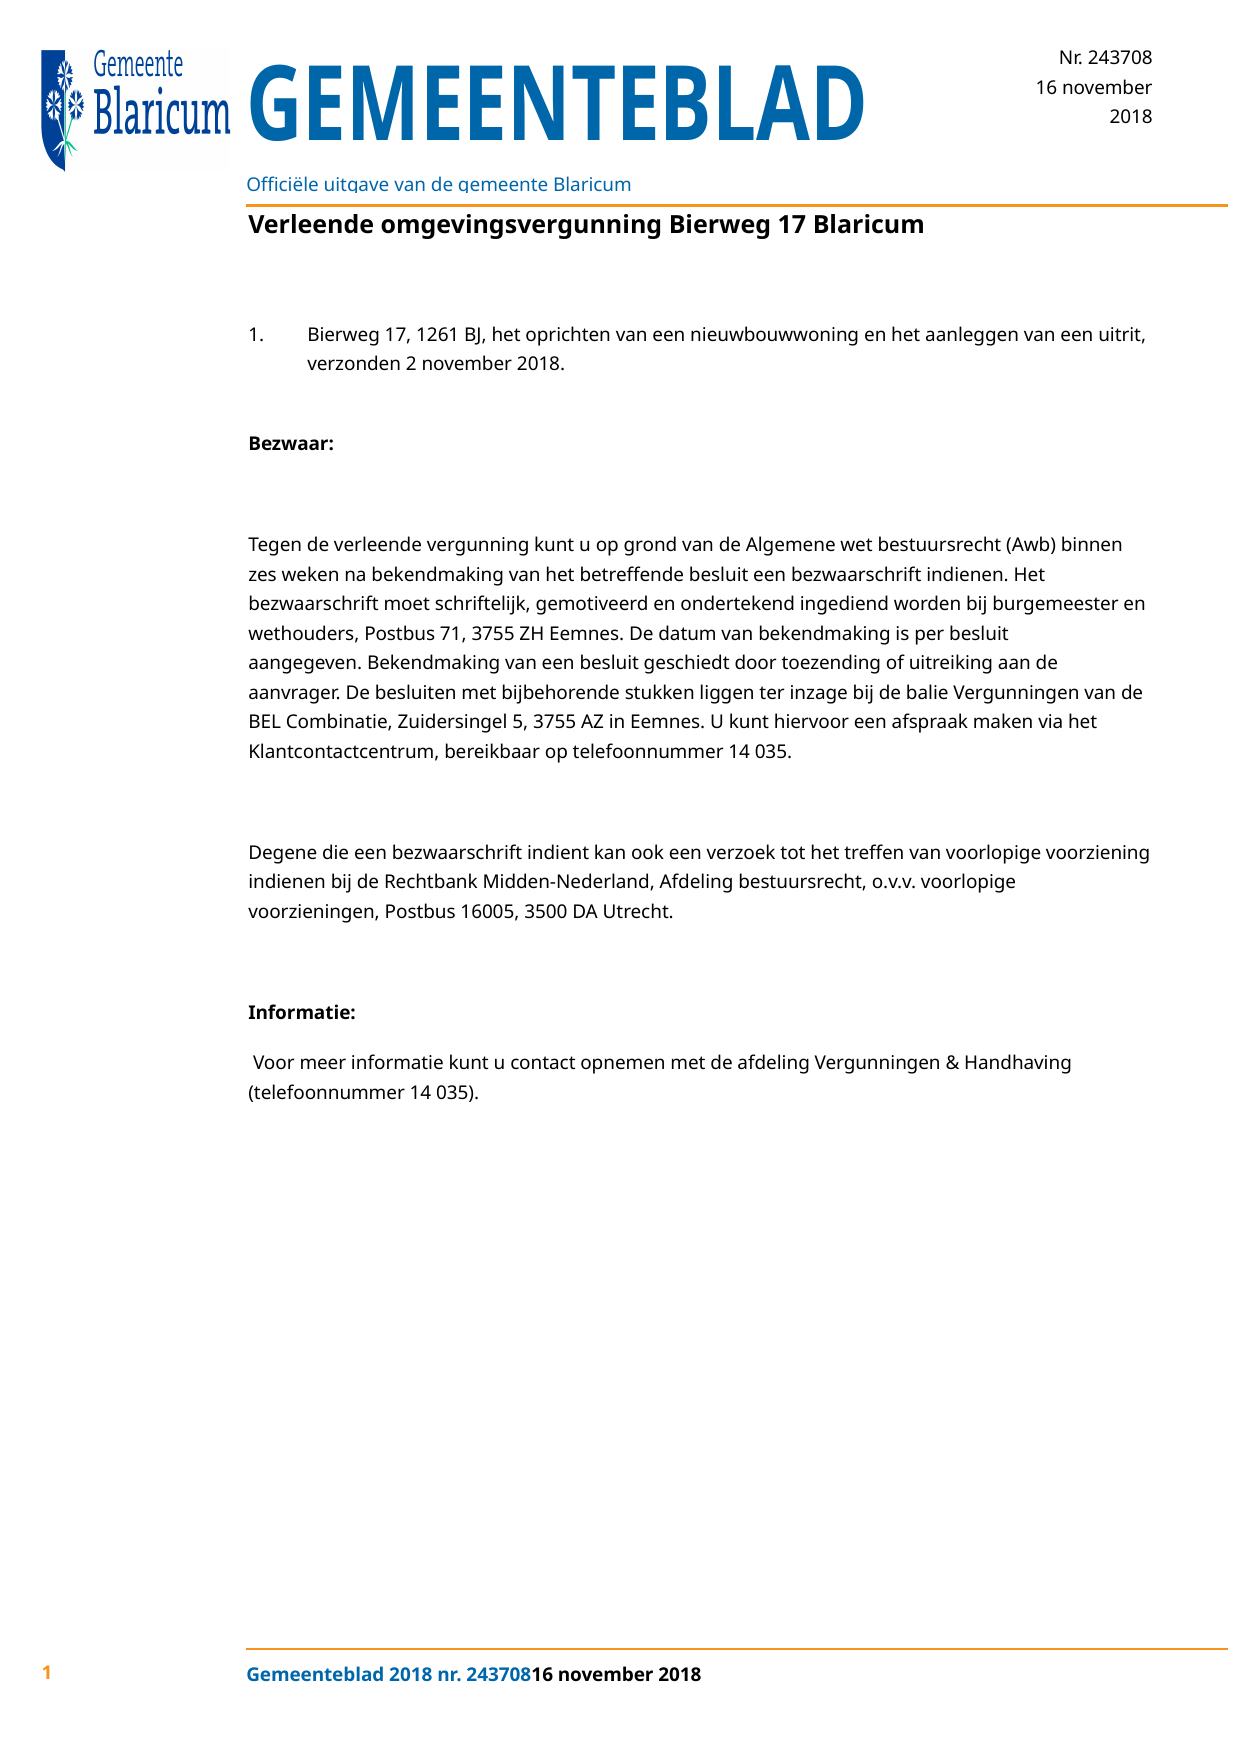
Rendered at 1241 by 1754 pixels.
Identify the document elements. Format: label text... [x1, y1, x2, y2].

text Verleende omgevingsvergunning Bierweg 17 Blaricum [248, 207, 1152, 241]
list Bierweg 17, 1261 BJ, het oprichten van een nieuwbouwwoning en het aanleggen van een uitrit, verzonden 2 november 2018. [248, 321, 1152, 376]
text Tegen de verleende vergunning kunt u op grond van de Algemene wet bestuursrecht (Awb) binnen zes weken na bekendmaking van het betreffende besluit een bezwaarschrift indienen. Het bezwaarschrift moet schriftelijk, gemotiveerd en ondertekend ingediend worden bij burgemeester en wethouders, Postbus 71, 3755 ZH Eemnes. De datum van bekendmaking is per besluit aangegeven. Bekendmaking van een besluit geschiedt door toezending of uitreiking aan de aanvrager. De besluiten met bijbehorende stukken liggen ter inzage bij de balie Vergunningen van de BEL Combinatie, Zuidersingel 5, 3755 AZ in Eemnes. U kunt hiervoor een afspraak maken via het Klantcontactcentrum, bereikbaar op telefoonnummer 14 035. [248, 531, 1152, 764]
text Degene die een bezwaarschrift indient kan ook een verzoek tot het treffen van voorlopige voorziening indienen bij de Rechtbank Midden-Nederland, Afdeling bestuursrecht, o.v.v. voorlopige voorzieningen, Postbus 16005, 3500 DA Utrecht. [248, 839, 1152, 924]
text Voor meer informatie kunt u contact opnemen met de afdeling Vergunningen & Handhaving (telefoonnummer 14 035). [248, 1049, 1152, 1105]
text Informatie: [248, 999, 1152, 1025]
picture [41, 47, 231, 172]
text Bezwaar: [248, 430, 1152, 456]
